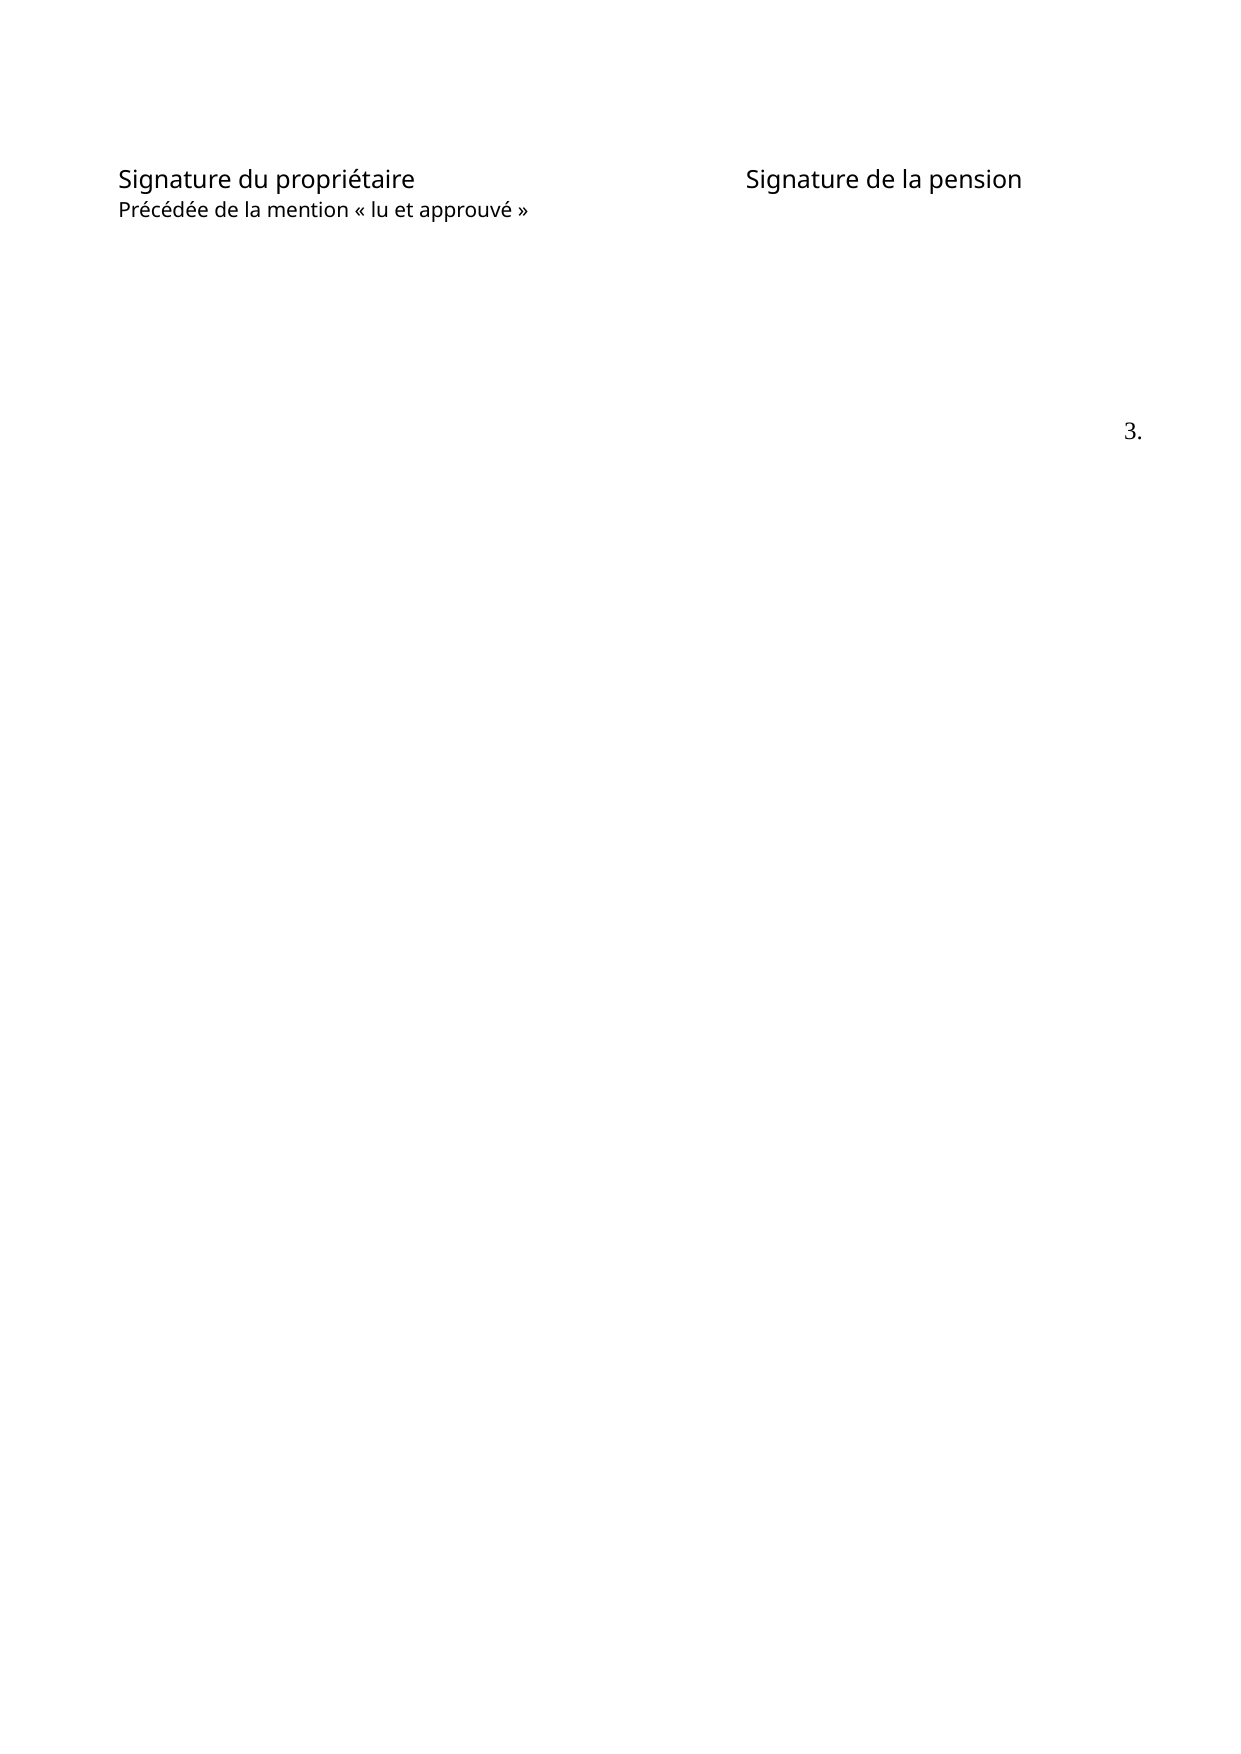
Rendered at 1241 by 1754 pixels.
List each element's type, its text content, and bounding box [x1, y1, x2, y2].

text Signature du propriétaire Signature de la pension [118, 161, 1122, 195]
text Précédée de la mention « lu et approuvé » [118, 195, 1122, 224]
